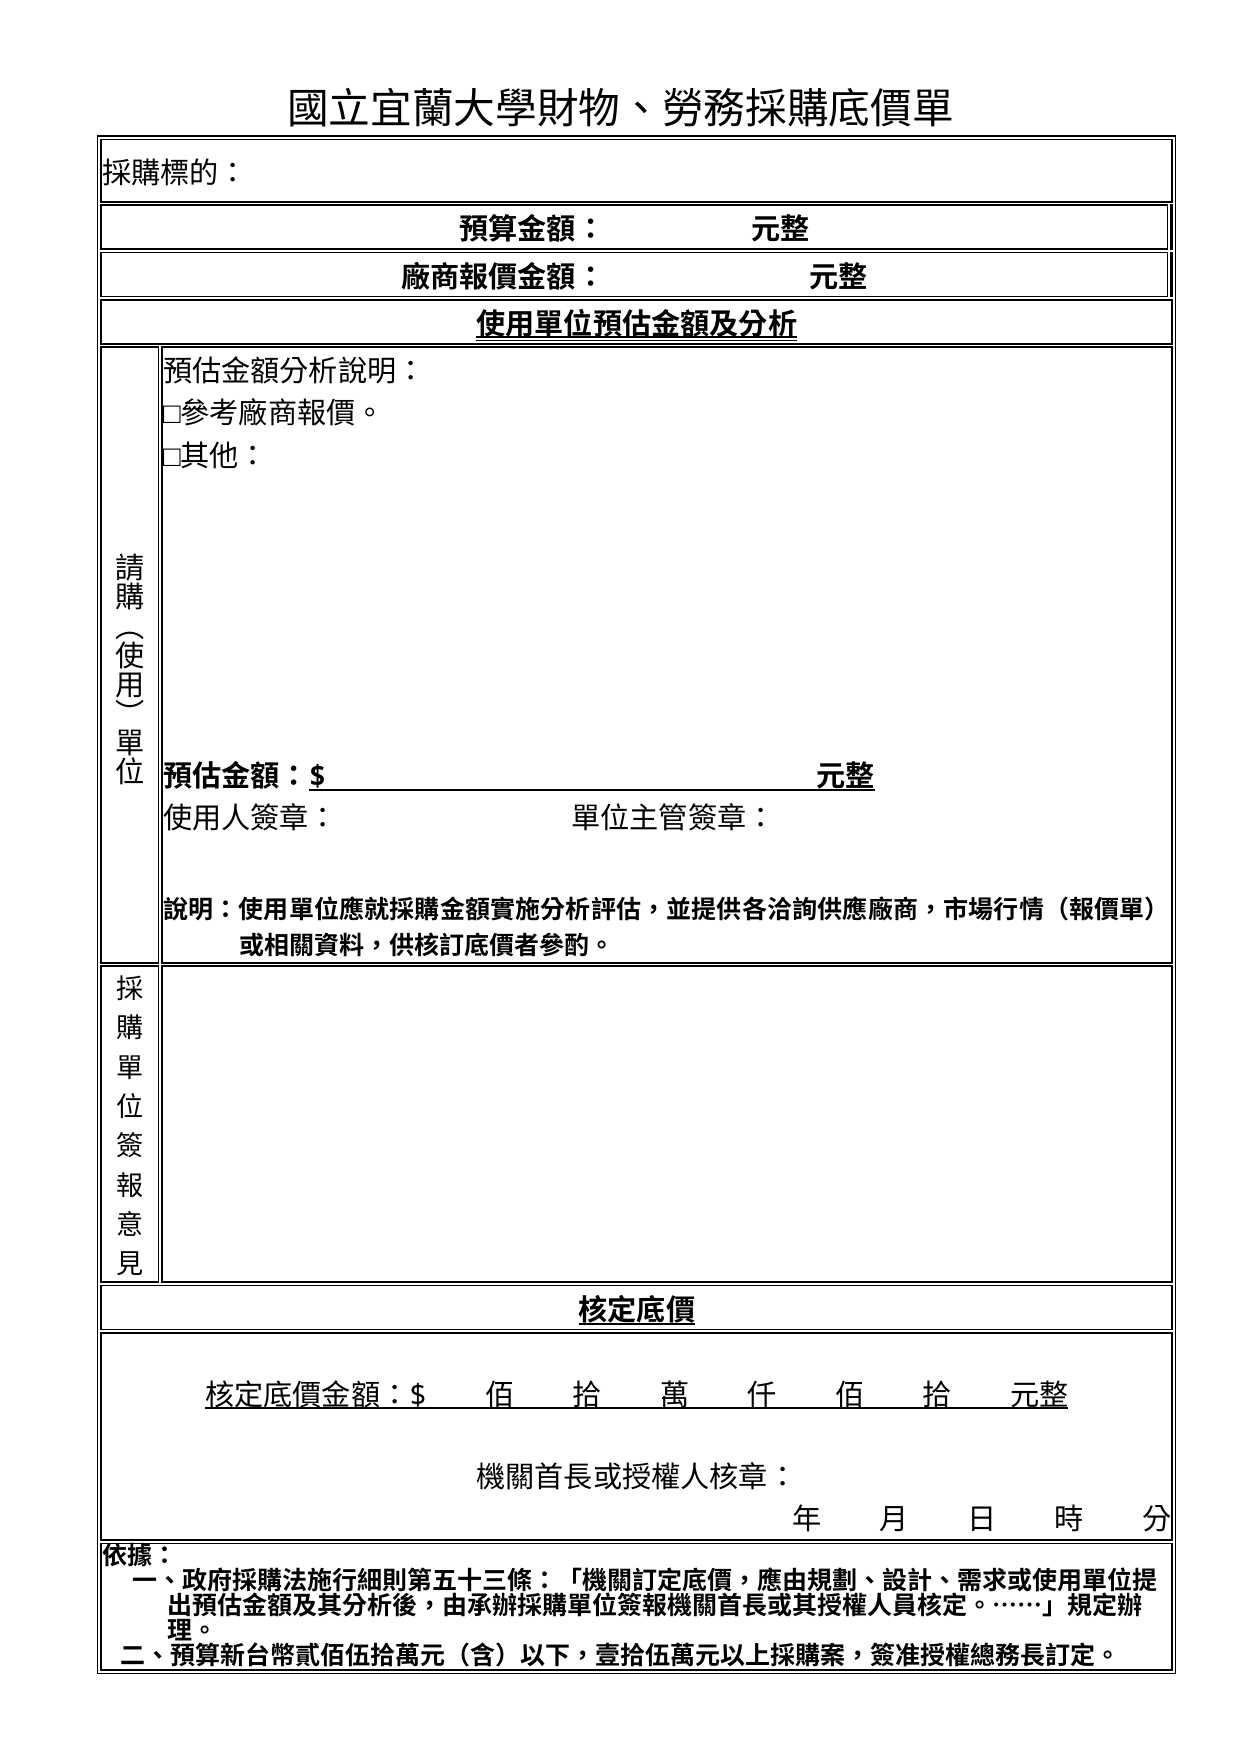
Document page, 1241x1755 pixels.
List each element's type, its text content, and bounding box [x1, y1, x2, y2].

table_cell 採購單位簽報意見 [102, 967, 158, 1281]
table_cell 核定底價 [102, 1286, 1171, 1328]
table_cell 預估金額分析說明： □參考廠商報價。 □其他： 預估金額：$ 元整 使用人簽章： 單位主管簽章： 說明：使用單位應就採購金額實施分析評估，並提供各洽詢供應廠商，市場行情（報價單）或相關資料，供核訂底價者參酌。 [163, 348, 1171, 962]
table_cell 請購（使用）單位 [102, 348, 158, 962]
table_cell 使用單位預估金額及分析 [102, 301, 1171, 343]
table_header 採購標的： [102, 140, 1171, 201]
table_cell 廠商報價金額： 元整 [102, 253, 1167, 296]
table_cell 預算金額： 元整 [102, 206, 1167, 248]
table_cell 核定底價金額：$ 佰 拾 萬 仟 佰 拾 元整 機關首長或授權人核章： 年 月 日 時 分 [102, 1334, 1171, 1539]
text 國立宜蘭大學財物、勞務採購底價單 [75, 75, 1165, 135]
table_cell [163, 967, 1171, 1281]
table_cell 依據： 一、政府採購法施行細則第五十三條：「機關訂定底價，應由規劃、設計、需求或使用單位提出預估金額及其分析後，由承辦採購單位簽報機關首長或其授權人員核定。……」規定辦理。 二、預算新台幣貳佰伍拾萬元（含）以下，壹拾伍萬元以上採購案，簽准授權總務長訂定。 [102, 1544, 1171, 1669]
